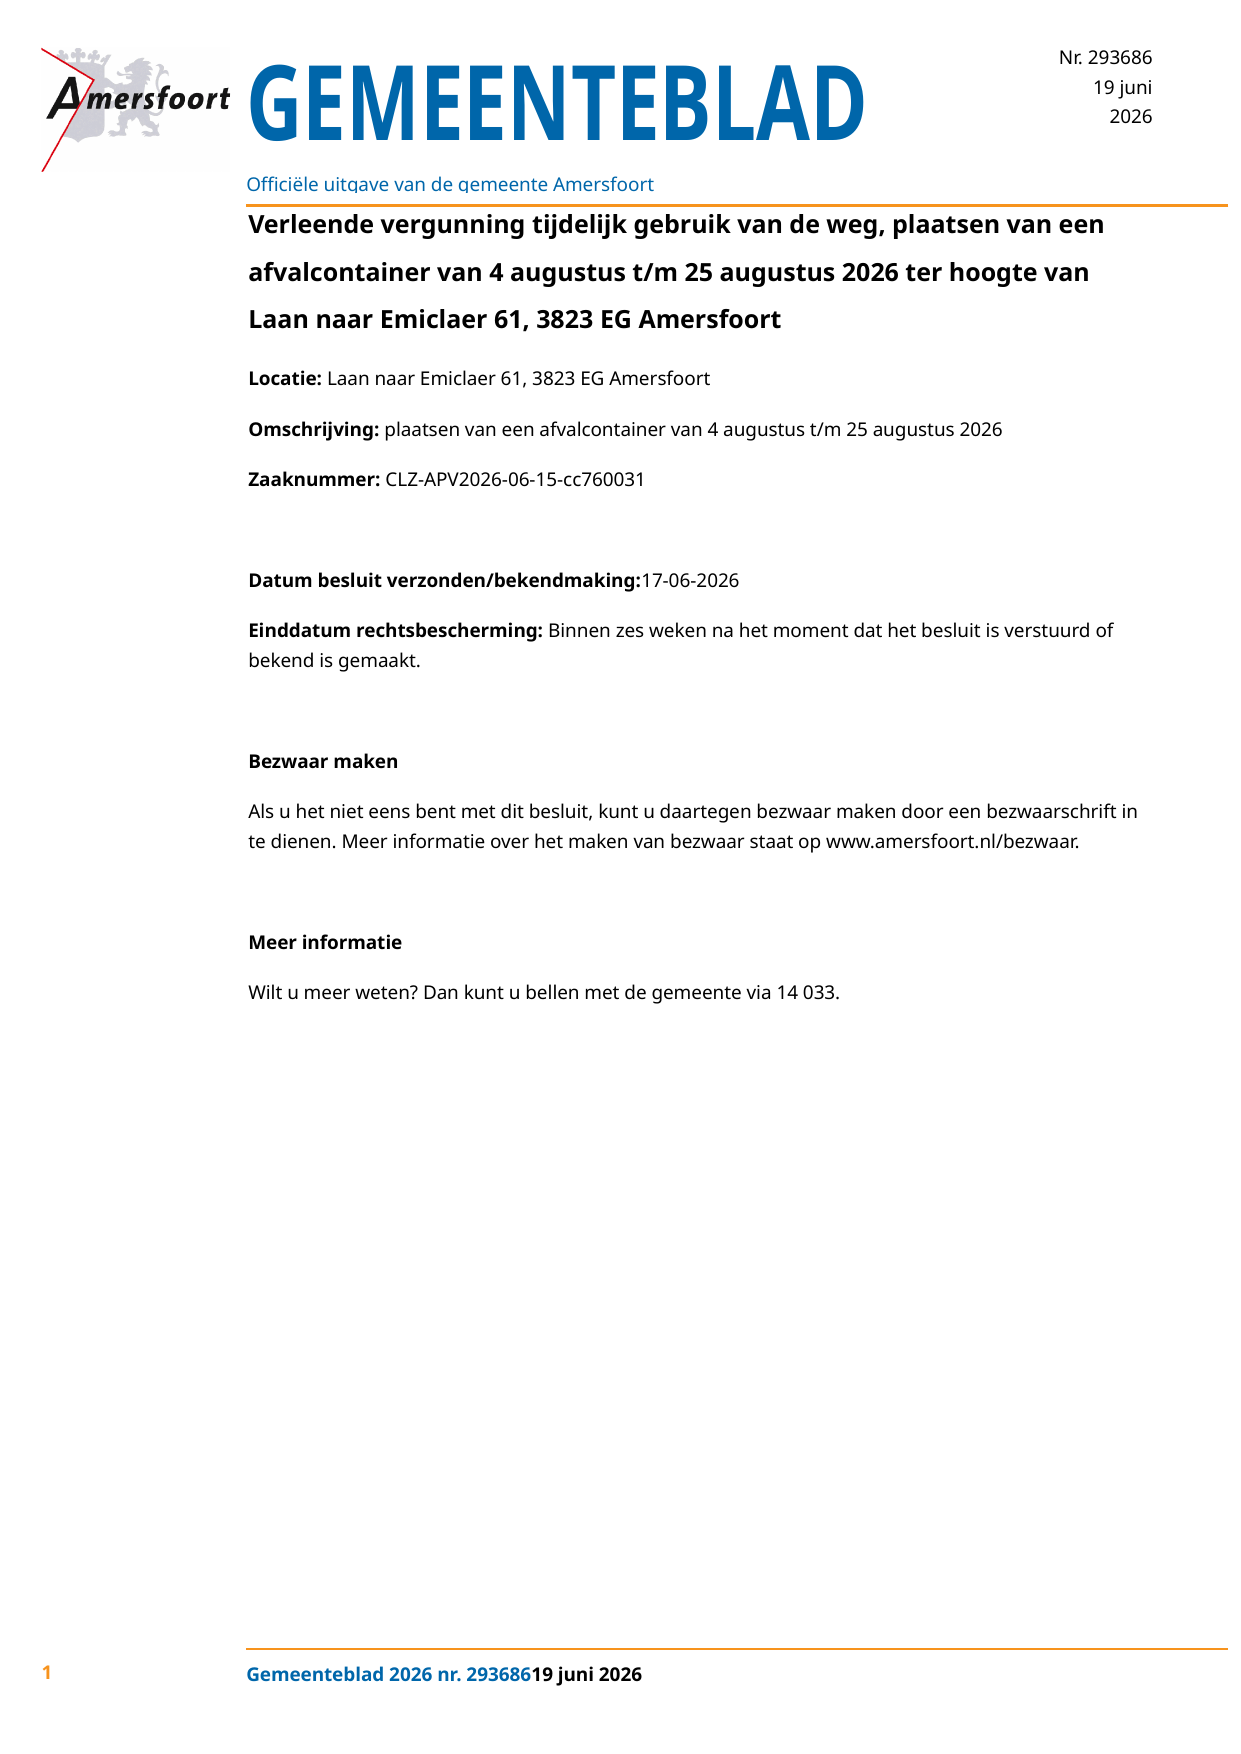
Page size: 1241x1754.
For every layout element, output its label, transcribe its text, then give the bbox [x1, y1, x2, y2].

text Zaaknummer: CLZ-APV2026-06-15-cc760031 [248, 466, 1152, 492]
text Einddatum rechtsbescherming: Binnen zes weken na het moment dat het besluit is verstuurd of bekend is gemaakt. [248, 618, 1152, 673]
text Omschrijving: plaatsen van een afvalcontainer van 4 augustus t/m 25 augustus 2026 [248, 416, 1152, 442]
text Als u het niet eens bent met dit besluit, kunt u daartegen bezwaar maken door een bezwaarschrift in te dienen. Meer informatie over het maken van bezwaar staat op www.amersfoort.nl/bezwaar. [248, 798, 1152, 854]
text Verleende vergunning tijdelijk gebruik van de weg, plaatsen van een afvalcontainer van 4 augustus t/m 25 augustus 2026 ter hoogte van Laan naar Emiclaer 61, 3823 EG Amersfoort [248, 207, 1152, 336]
text Datum besluit verzonden/bekendmaking:17-06-2026 [248, 567, 1152, 593]
text Bezwaar maken [248, 748, 1152, 774]
text Meer informatie [248, 929, 1152, 954]
text Wilt u meer weten? Dan kunt u bellen met de gemeente via 14 033. [248, 979, 1152, 1005]
text Locatie: Laan naar Emiclaer 61, 3823 EG Amersfoort [248, 366, 1152, 391]
picture [41, 47, 231, 172]
